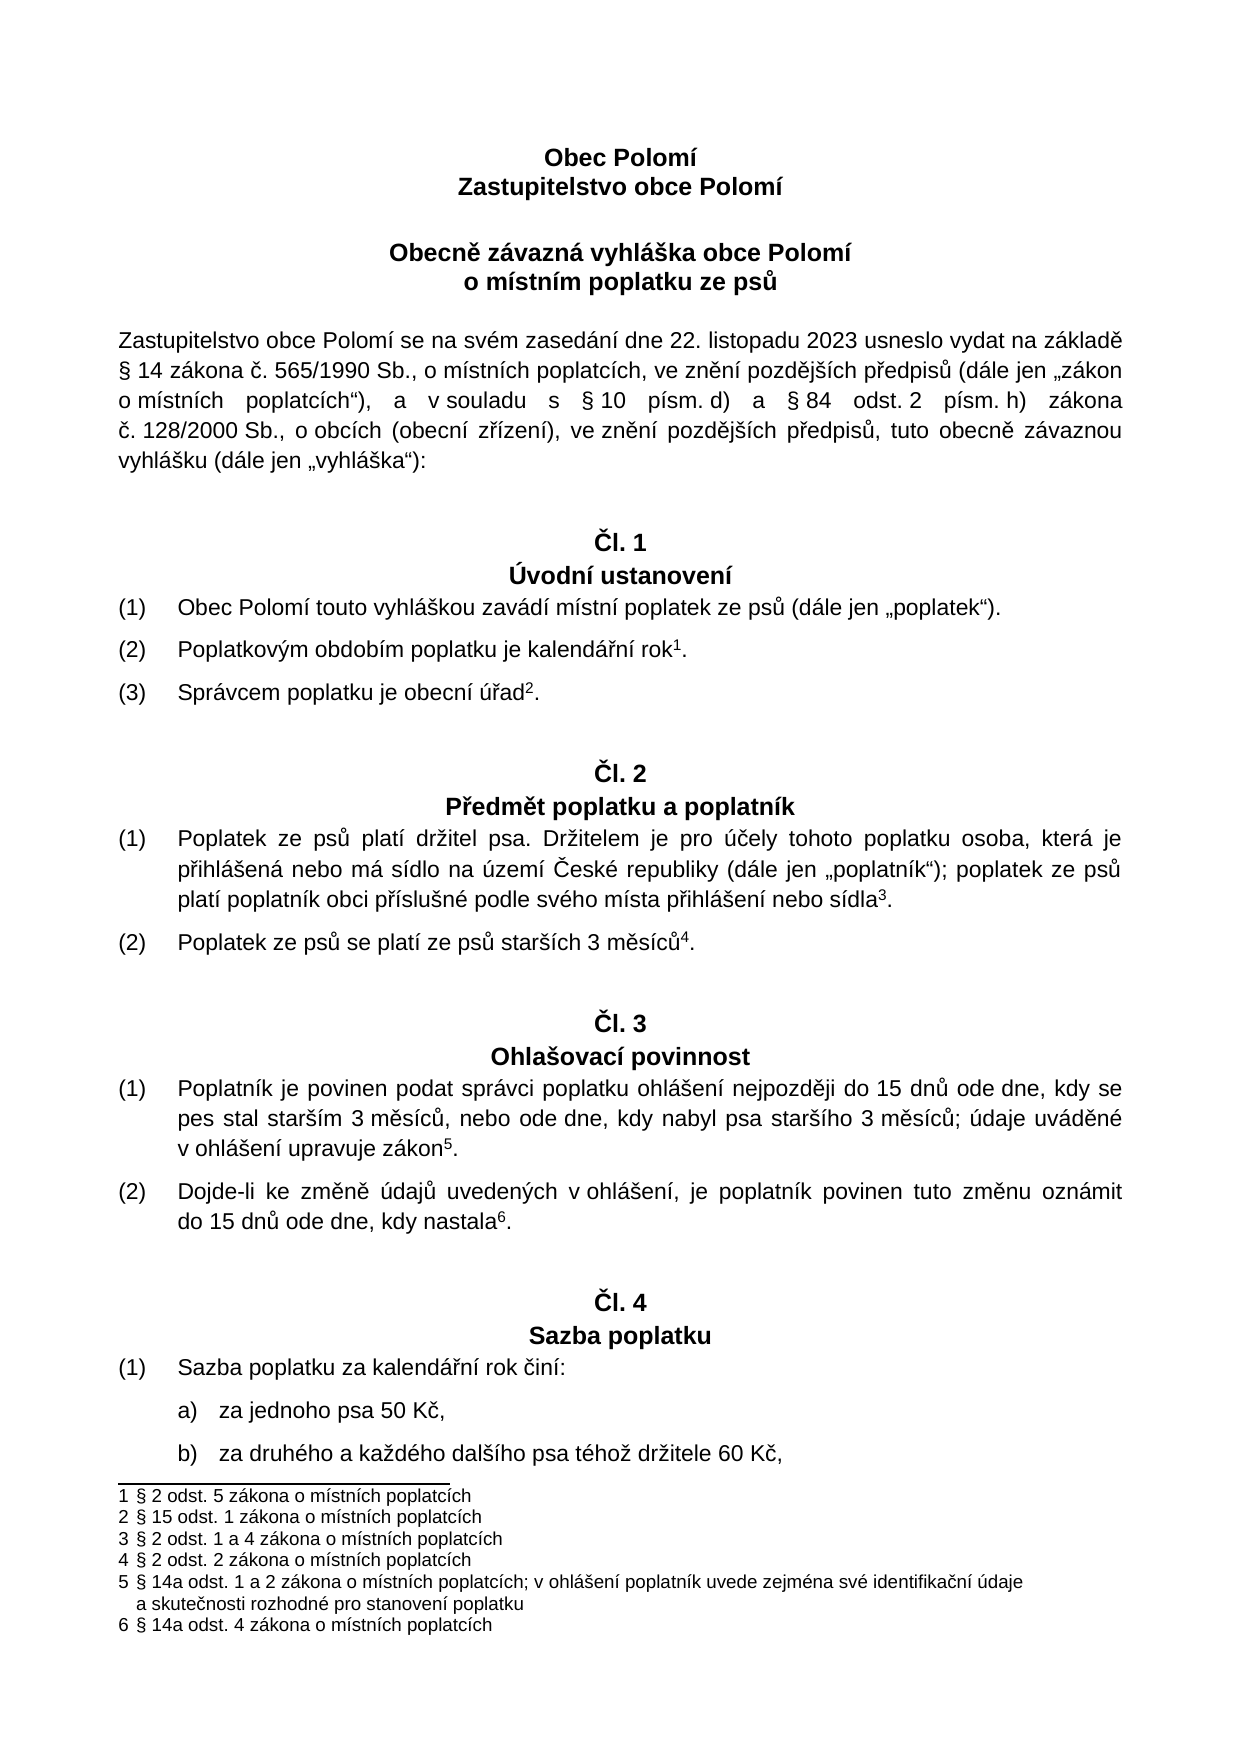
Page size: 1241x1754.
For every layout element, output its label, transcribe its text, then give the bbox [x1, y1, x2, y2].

list § 14a odst. 4 zákona o místních poplatcích [118, 1614, 1122, 1635]
list § 15 odst. 1 zákona o místních poplatcích [118, 1506, 1122, 1528]
list § 14a odst. 1 a 2 zákona o místních poplatcích; v ohlášení poplatník uvede zejména své identifikační údaje a skutečnosti rozhodné pro stanovení poplatku [118, 1571, 1122, 1614]
list Obec Polomí touto vyhláškou zavádí místní poplatek ze psů (dále jen „poplatek“). [118, 594, 1122, 620]
list Poplatek ze psů se platí ze psů starších 3 měsíců. [118, 928, 1122, 955]
subtitle Obecně závazná vyhláška obce Polomí o místním poplatku ze psů [118, 238, 1122, 295]
text Zastupitelstvo obce Polomí se na svém zasedání dne 22. listopadu 2023 usneslo vydat na základě § 14 zákona č. 565/1990 Sb., o místních poplatcích, ve znění pozdějších předpisů (dále jen „zákon o místních poplatcích“), a v souladu s § 10 písm. d) a § 84 odst. 2 písm. h) zákona č. 128/2000 Sb., o obcích (obecní zřízení), ve znění pozdějších předpisů, tuto obecně závaznou vyhlášku (dále jen „vyhláška“): [118, 327, 1122, 474]
subtitle Čl. 2 Předmět poplatku a poplatník [118, 759, 1122, 821]
subtitle Čl. 3 Ohlašovací povinnost [118, 1009, 1122, 1071]
list Dojde-li ke změně údajů uvedených v ohlášení, je poplatník povinen tuto změnu oznámit do 15 dnů ode dne, kdy nastala. [118, 1178, 1122, 1234]
list za jednoho psa 50 Kč, [177, 1397, 1122, 1423]
list § 2 odst. 5 zákona o místních poplatcích [118, 1484, 1122, 1506]
list Poplatkovým obdobím poplatku je kalendářní rok. [118, 636, 1122, 663]
subtitle Čl. 1 Úvodní ustanovení [118, 528, 1122, 589]
list Poplatník je povinen podat správci poplatku ohlášení nejpozději do 15 dnů ode dne, kdy se pes stal starším 3 měsíců, nebo ode dne, kdy nabyl psa staršího 3 měsíců; údaje uváděné v ohlášení upravuje zákon. [118, 1075, 1122, 1162]
list za druhého a každého dalšího psa téhož držitele 60 Kč, [177, 1440, 1122, 1466]
list § 2 odst. 2 zákona o místních poplatcích [118, 1549, 1122, 1571]
list Správcem poplatku je obecní úřad. [118, 679, 1122, 706]
subtitle Čl. 4 Sazba poplatku [118, 1288, 1122, 1350]
list Sazba poplatku za kalendářní rok činí: [118, 1354, 1122, 1381]
list § 2 odst. 1 a 4 zákona o místních poplatcích [118, 1528, 1122, 1549]
text Obec Polomí Zastupitelstvo obce Polomí [118, 143, 1122, 201]
list Poplatek ze psů platí držitel psa. Držitelem je pro účely tohoto poplatku osoba, která je přihlášená nebo má sídlo na území České republiky (dále jen „poplatník“); poplatek ze psů platí poplatník obci příslušné podle svého místa přihlášení nebo sídla. [118, 825, 1122, 912]
